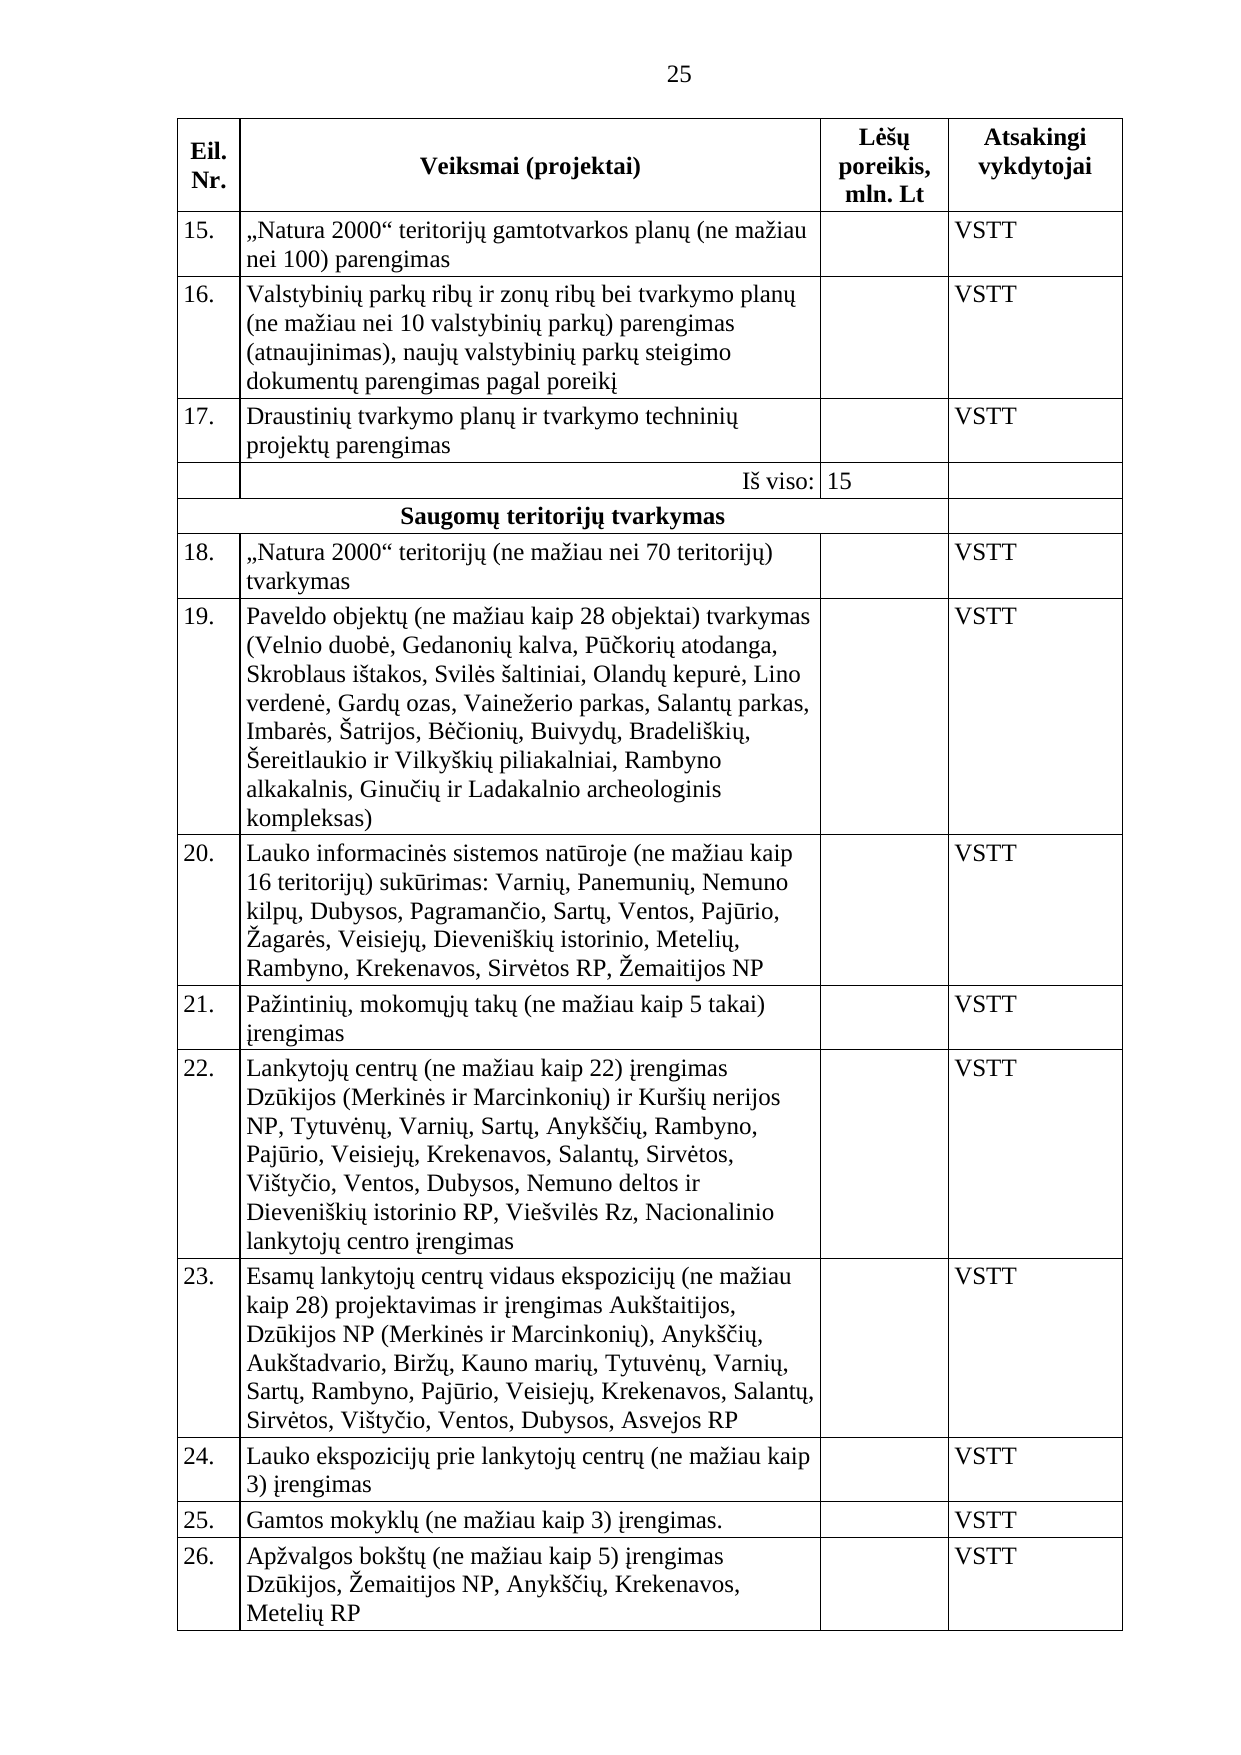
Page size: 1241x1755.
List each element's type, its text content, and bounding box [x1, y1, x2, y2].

table_cell 15. [178, 212, 239, 276]
table_cell Draustinių tvarkymo planų ir tvarkymo techninių projektų parengimas [241, 399, 820, 462]
table_cell VSTT [949, 599, 1122, 834]
table_cell VSTT [949, 1050, 1122, 1257]
table_header Atsakingi vykdytojai [949, 119, 1122, 211]
table_cell [821, 1259, 948, 1437]
table_cell [178, 463, 239, 497]
table_cell [821, 835, 948, 985]
table_cell VSTT [949, 277, 1122, 397]
table_cell VSTT [949, 1502, 1122, 1537]
table_cell VSTT [949, 835, 1122, 985]
table_cell 15 [821, 463, 948, 497]
table_cell Apžvalgos bokštų (ne mažiau kaip 5) įrengimas Dzūkijos, Žemaitijos NP, Anykščių, Krekenavos, Metelių RP [241, 1538, 820, 1630]
table_header Eil. Nr. [178, 119, 239, 211]
table_cell Lauko informacinės sistemos natūroje (ne mažiau kaip 16 teritorijų) sukūrimas: Varnių, Panemunių, Nemuno kilpų, Dubysos, Pagramančio, Sartų, Ventos, Pajūrio, Žagarės, Veisiejų, Dieveniškių istorinio, Metelių, Rambyno, Krekenavos, Sirvėtos RP, Žemaitijos NP [241, 835, 820, 985]
table_cell 21. [178, 986, 239, 1049]
table_cell Lauko ekspozicijų prie lankytojų centrų (ne mažiau kaip 3) įrengimas [241, 1438, 820, 1501]
table_cell [821, 599, 948, 834]
table_cell VSTT [949, 212, 1122, 276]
table_cell 25. [178, 1502, 239, 1537]
table_cell 20. [178, 835, 239, 985]
table_cell Lankytojų centrų (ne mažiau kaip 22) įrengimas Dzūkijos (Merkinės ir Marcinkonių) ir Kuršių nerijos NP, Tytuvėnų, Varnių, Sartų, Anykščių, Rambyno, Pajūrio, Veisiejų, Krekenavos, Salantų, Sirvėtos, Vištyčio, Ventos, Dubysos, Nemuno deltos ir Dieveniškių istorinio RP, Viešvilės Rz, Nacionalinio lankytojų centro įrengimas [241, 1050, 820, 1257]
table_cell [949, 499, 1122, 533]
table_cell [821, 1438, 948, 1501]
table_cell 26. [178, 1538, 239, 1630]
table_cell „Natura 2000“ teritorijų gamtotvarkos planų (ne mažiau nei 100) parengimas [241, 212, 820, 276]
table_cell 19. [178, 599, 239, 834]
table_cell [821, 534, 948, 597]
table_cell Gamtos mokyklų (ne mažiau kaip 3) įrengimas. [241, 1502, 820, 1537]
table_cell VSTT [949, 534, 1122, 597]
table_cell Valstybinių parkų ribų ir zonų ribų bei tvarkymo planų (ne mažiau nei 10 valstybinių parkų) parengimas (atnaujinimas), naujų valstybinių parkų steigimo dokumentų parengimas pagal poreikį [241, 277, 820, 397]
table_cell VSTT [949, 1538, 1122, 1630]
table_cell VSTT [949, 1259, 1122, 1437]
table_cell Saugomų teritorijų tvarkymas [178, 499, 948, 533]
table_cell 18. [178, 534, 239, 597]
table_cell Iš viso: [241, 463, 820, 497]
table_cell Pažintinių, mokomųjų takų (ne mažiau kaip 5 takai) įrengimas [241, 986, 820, 1049]
table_cell 23. [178, 1259, 239, 1437]
table_cell [821, 1538, 948, 1630]
table_cell [821, 1050, 948, 1257]
table_cell VSTT [949, 986, 1122, 1049]
table_cell „Natura 2000“ teritorijų (ne mažiau nei 70 teritorijų) tvarkymas [241, 534, 820, 597]
table_cell 22. [178, 1050, 239, 1257]
table_cell [821, 399, 948, 462]
table_cell 24. [178, 1438, 239, 1501]
table_cell Esamų lankytojų centrų vidaus ekspozicijų (ne mažiau kaip 28) projektavimas ir įrengimas Aukštaitijos, Dzūkijos NP (Merkinės ir Marcinkonių), Anykščių, Aukštadvario, Biržų, Kauno marių, Tytuvėnų, Varnių, Sartų, Rambyno, Pajūrio, Veisiejų, Krekenavos, Salantų, Sirvėtos, Vištyčio, Ventos, Dubysos, Asvejos RP [241, 1259, 820, 1437]
table_cell 17. [178, 399, 239, 462]
table_header Veiksmai (projektai) [241, 119, 820, 211]
table_cell [821, 277, 948, 397]
table_cell [821, 1502, 948, 1537]
table_cell [821, 986, 948, 1049]
table_cell VSTT [949, 1438, 1122, 1501]
table_cell [949, 463, 1122, 497]
table_cell Paveldo objektų (ne mažiau kaip 28 objektai) tvarkymas (Velnio duobė, Gedanonių kalva, Pūčkorių atodanga, Skroblaus ištakos, Svilės šaltiniai, Olandų kepurė, Lino verdenė, Gardų ozas, Vainežerio parkas, Salantų parkas, Imbarės, Šatrijos, Bėčionių, Buivydų, Bradeliškių, Šereitlaukio ir Vilkyškių piliakalniai, Rambyno alkakalnis, Ginučių ir Ladakalnio archeologinis kompleksas) [241, 599, 820, 834]
table_header Lėšų poreikis, mln. Lt [821, 119, 948, 211]
table_cell VSTT [949, 399, 1122, 462]
table_cell 16. [178, 277, 239, 397]
table_cell [821, 212, 948, 276]
